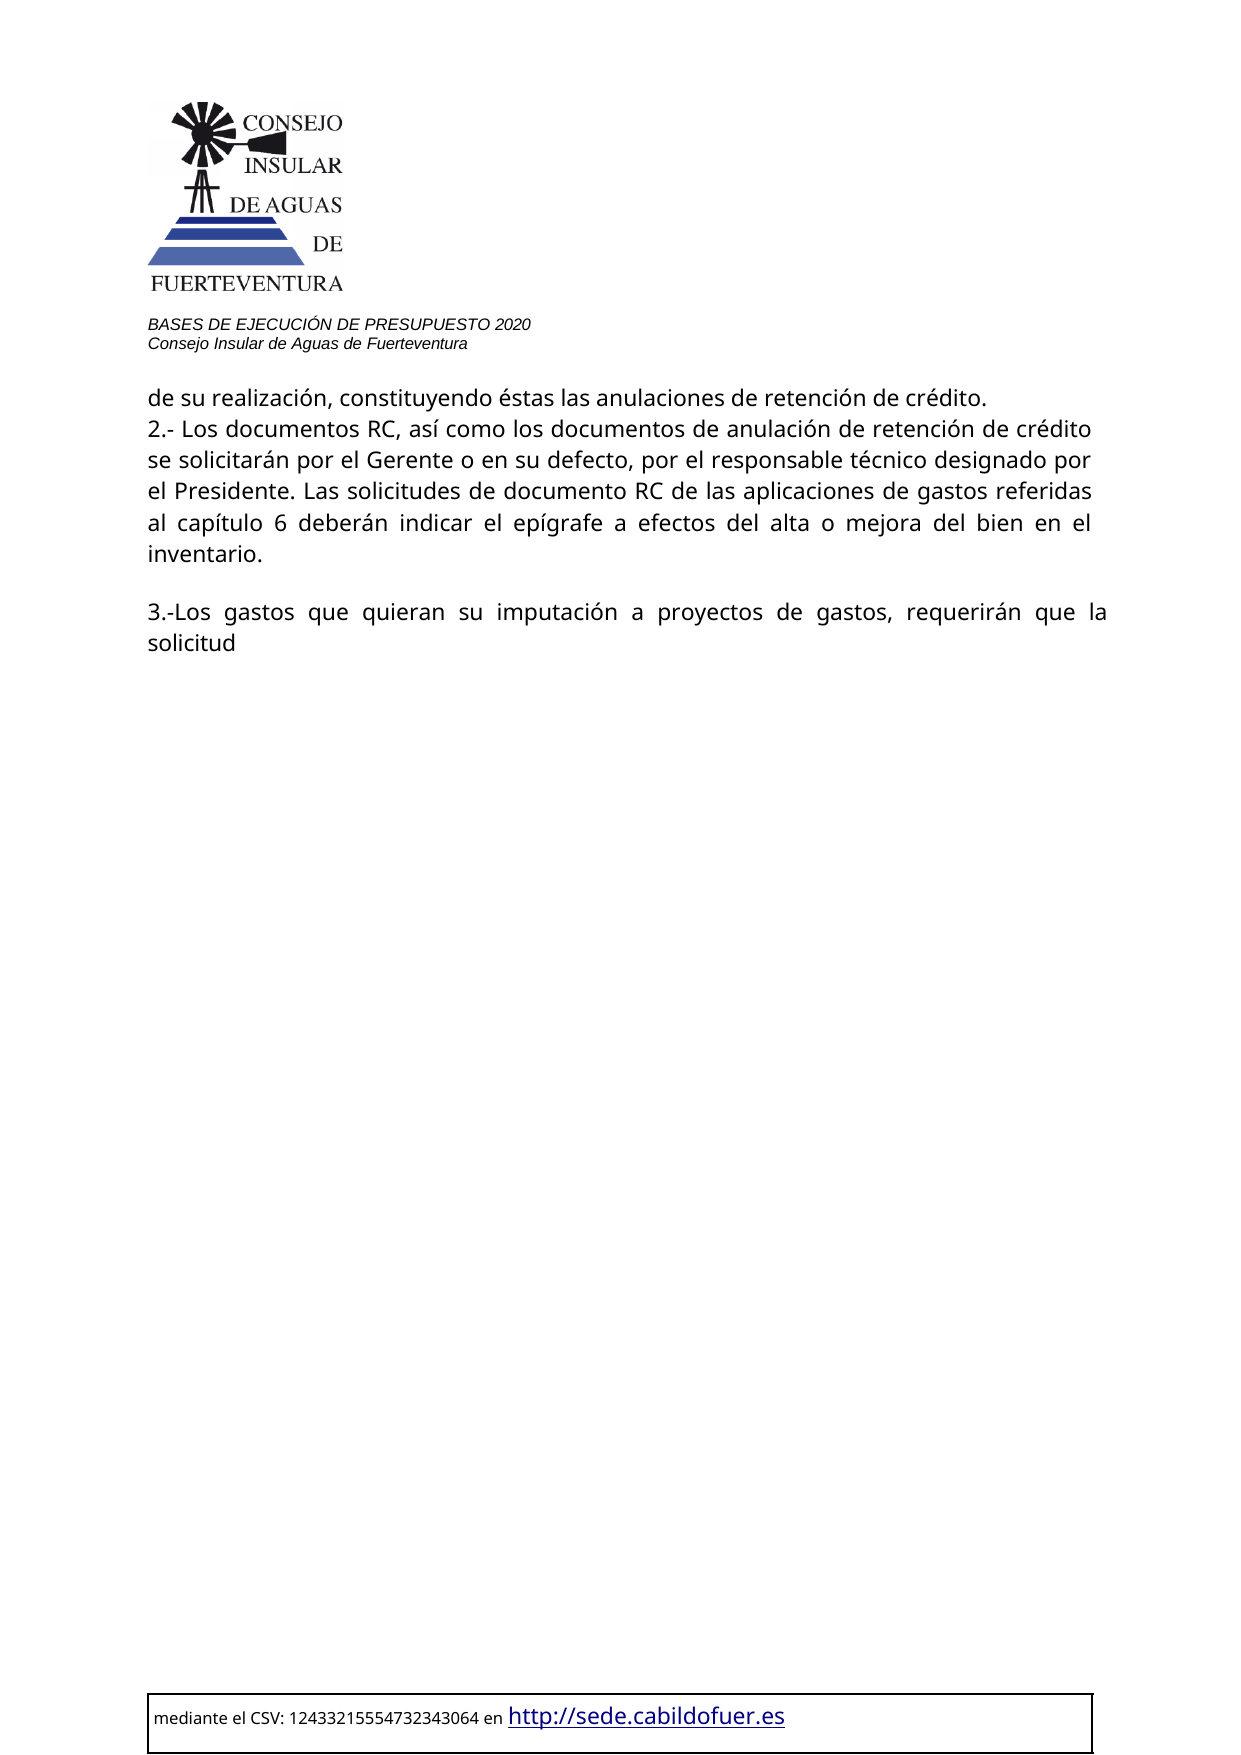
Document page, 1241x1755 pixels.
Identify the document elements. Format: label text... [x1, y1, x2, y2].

text 3.-Los gastos que quieran su imputación a proyectos de gastos, requerirán que la solicitud [147, 595, 1108, 658]
text 2.- Los documentos RC, así como los documentos de anulación de retención de crédito se solicitarán por el Gerente o en su defecto, por el responsable técnico designado por el Presidente. Las solicitudes de documento RC de las aplicaciones de gastos referidas al capítulo 6 deberán indicar el epígrafe a efectos del alta o mejora del bien en el inventario. [147, 413, 1093, 569]
text de su realización, constituyendo éstas las anulaciones de retención de crédito. [147, 382, 1093, 413]
